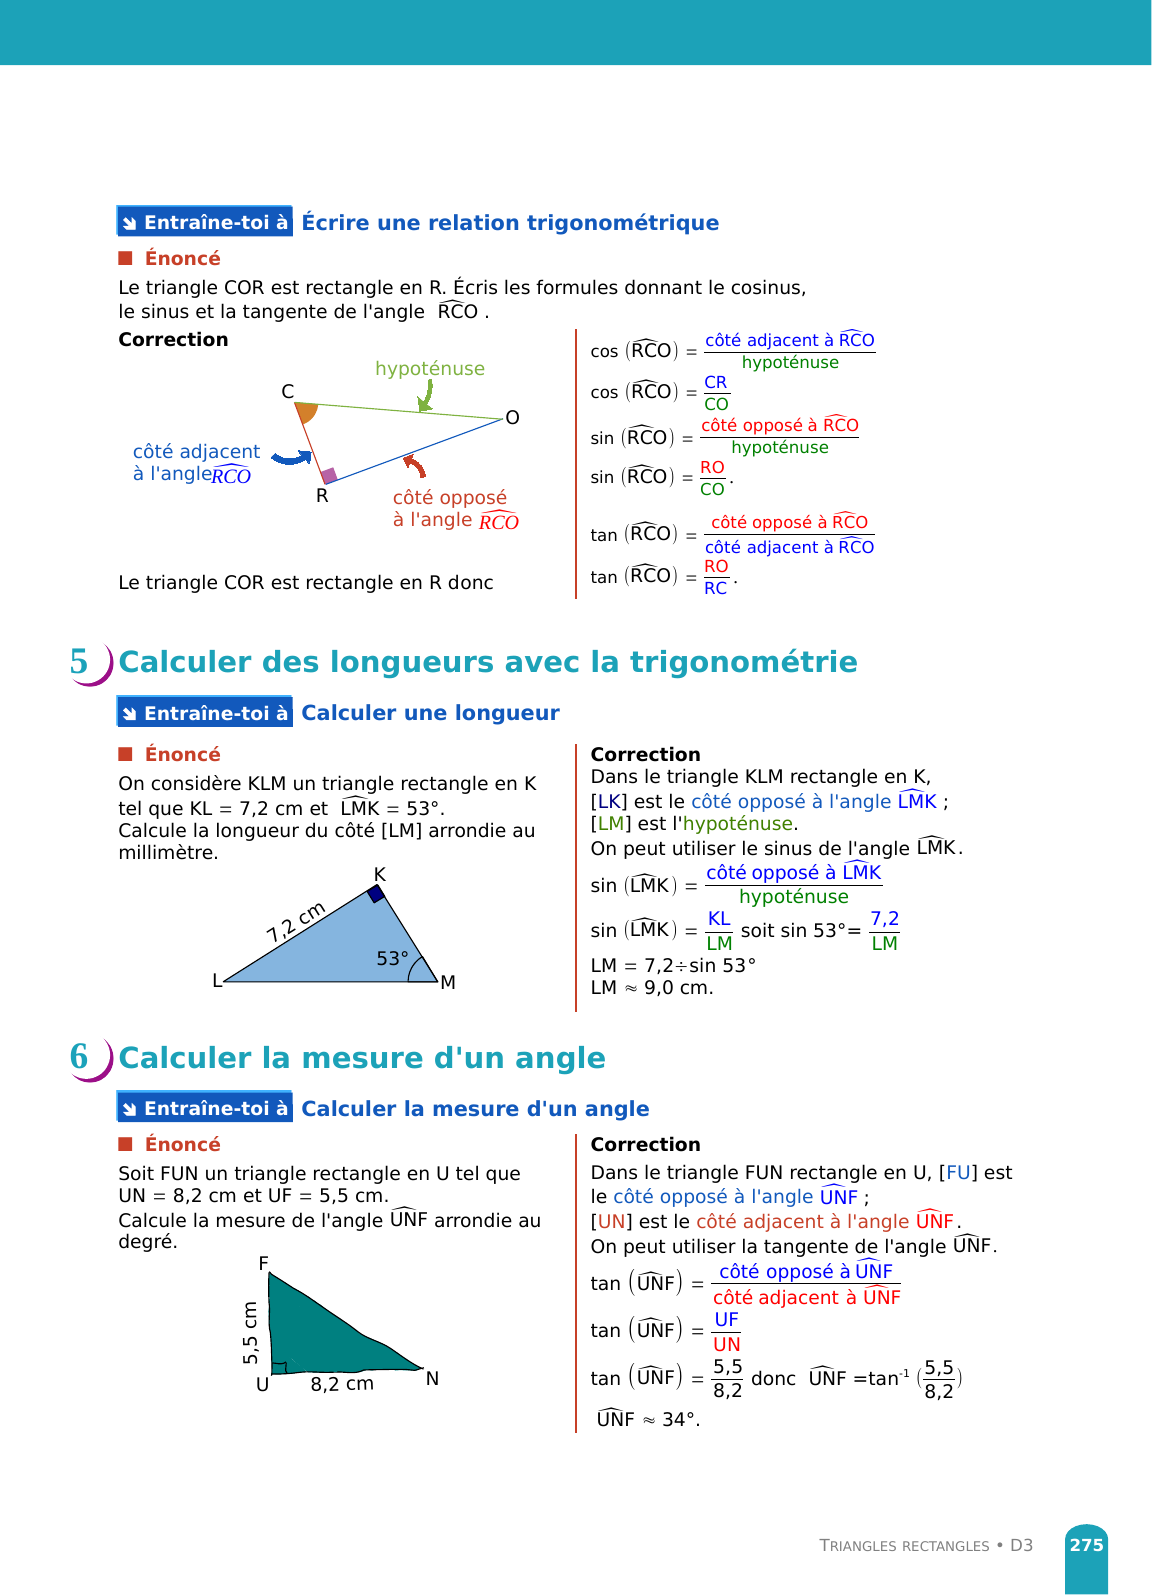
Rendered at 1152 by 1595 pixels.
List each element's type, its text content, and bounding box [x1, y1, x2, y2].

text Calculer des longueurs avec la trigonométrie [118, 646, 1033, 679]
text Correction [590, 744, 1033, 766]
text Calculer la mesure d'un angle [118, 1041, 1033, 1075]
text Soit FUN un triangle rectangle en U tel que UN = 8,2 cm et UF = 5,5 cm. Calcule la mesure de l'anglearrondie au degré. [118, 1163, 561, 1253]
list Énoncé [118, 248, 1033, 271]
text Le triangle COR est rectangle en R. Écris les formules donnant le cosinus, le sinus et la tangente de l'angle . [118, 277, 915, 323]
text sin= sin= [590, 414, 1033, 499]
text Dans le triangle FUN rectangle en U, [FU] est le côté opposé à l'angle [UN] est le côté adjacent à l'angle On peut utiliser la tangente de l'angle [590, 1162, 1033, 1258]
list Énoncé [118, 1134, 561, 1157]
text cos= cos= [590, 329, 1033, 414]
text sin= sin=soit sin 53°= [590, 860, 1033, 955]
text Correction [590, 1134, 1033, 1156]
text Dans le triangle KLM rectangle en K, [LK] est le côté opposé à l'angle [LM] est l'hypoténuse. On peut utiliser le sinus de l'angle [590, 766, 1033, 860]
text tan= tan= [590, 511, 1033, 598]
text tan= tan= [590, 1258, 1033, 1355]
text Correction [118, 329, 561, 351]
text Écrire une relation trigonométrique [293, 207, 1033, 236]
text Calculer une longueur [293, 697, 1033, 727]
text tan=donc =tan-1 [590, 1355, 1033, 1403]
text LM ≈ 9,0 cm. [590, 977, 1033, 999]
text Calculer la mesure d'un angle [293, 1093, 1033, 1122]
text LM = [590, 955, 1033, 977]
list Énoncé [118, 744, 561, 767]
text Le triangle COR est rectangle en R donc [118, 572, 561, 594]
text On considère KLM un triangle rectangle en K tel que KL = 7,2 cm et = 53°. Calcule la longueur du côté [LM] arrondie au millimètre. [118, 773, 561, 864]
text ≈ 34°. [590, 1403, 1033, 1432]
